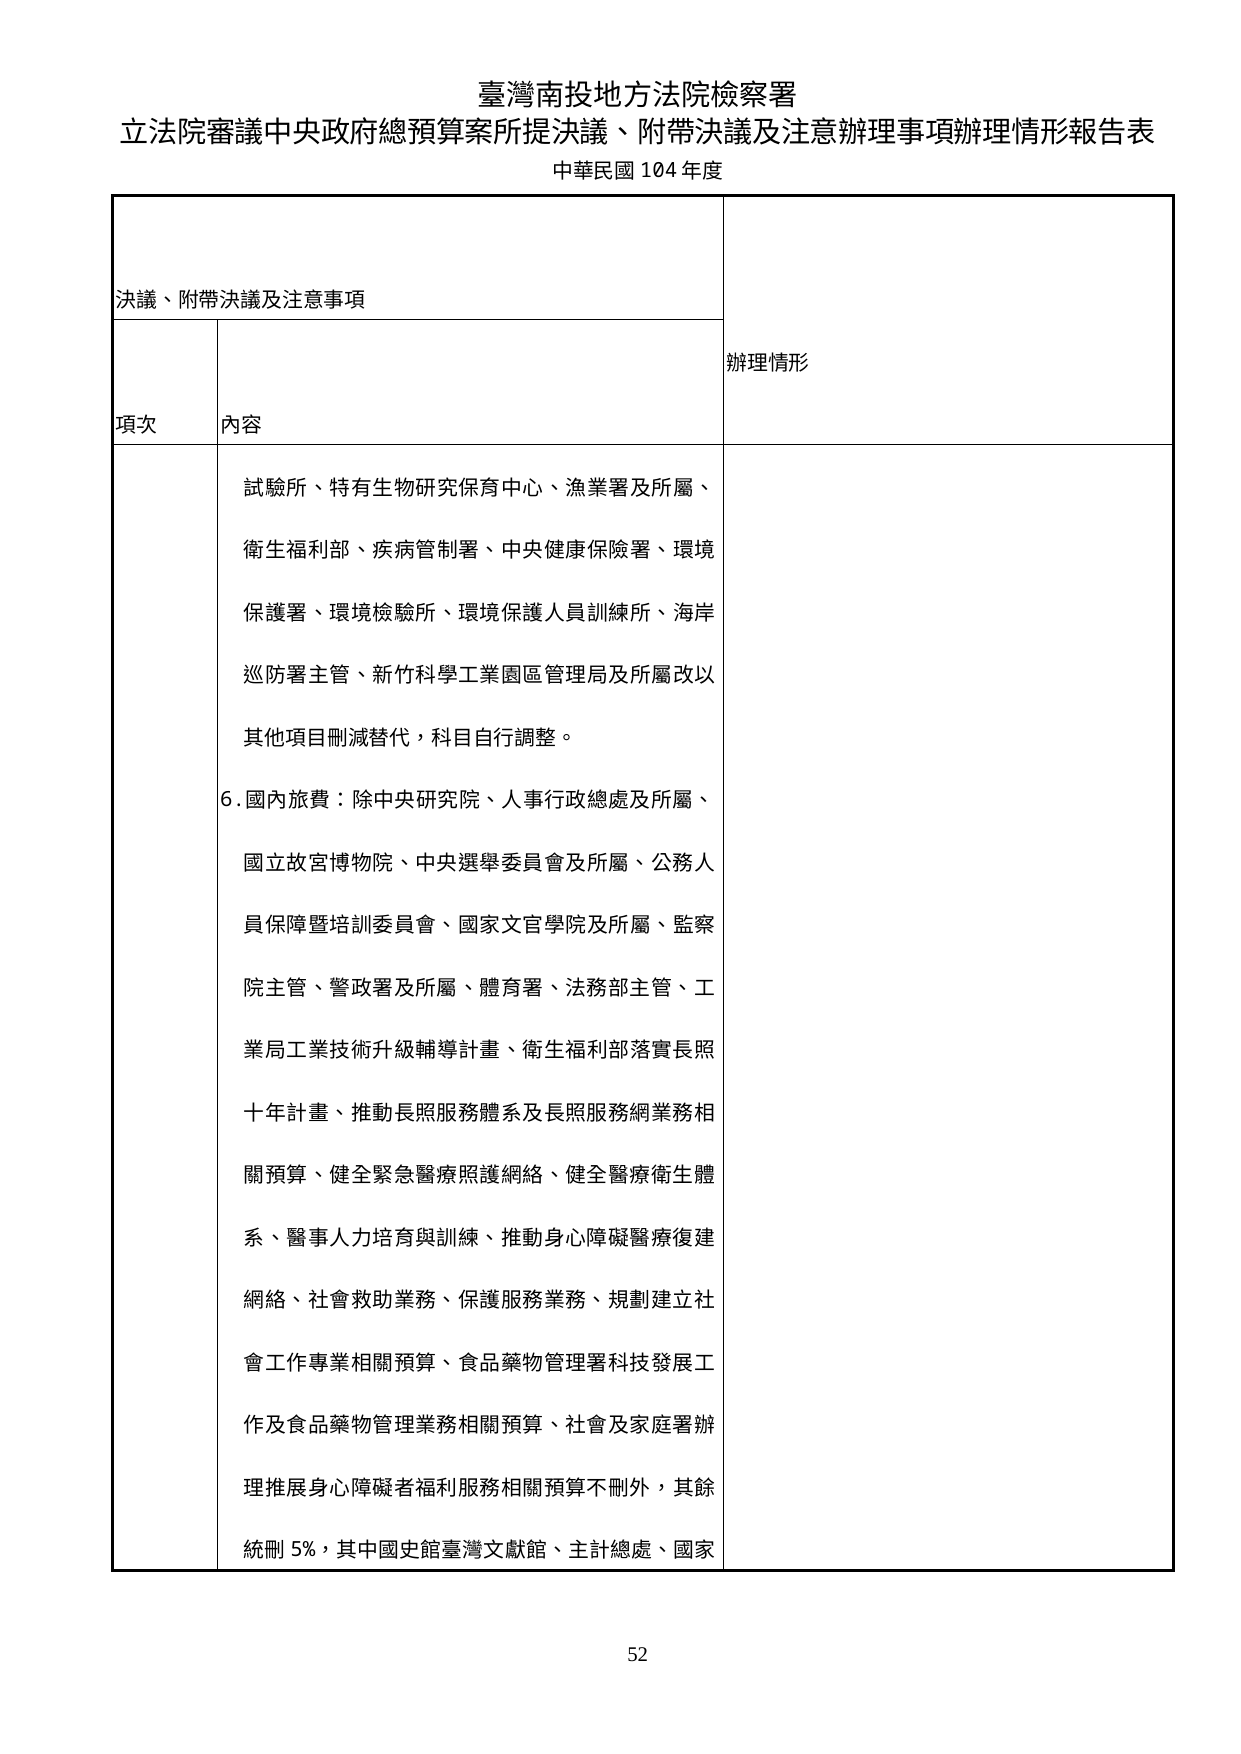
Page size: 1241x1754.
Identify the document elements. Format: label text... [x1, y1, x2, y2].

table_cell 內容 [218, 320, 723, 444]
table_cell [724, 445, 1172, 1569]
table_cell 項次 [114, 320, 217, 444]
table_cell 第二項 第三項 第四項 第五項 第六項 第七項 第八項 第九項 第十項 第十一項 第十二項 第十三項 第十四項 第十五項 第十六項 第十七項 第十八項 第八項 第三項 第五項 第十七項 第二十四項 第一項 第二項 第三項 第四項 第一項 第二項 第三項 [114, 445, 217, 1569]
table_header 辦理情形 [724, 197, 1172, 444]
table_header 決議、附帶決議及注意事項 [114, 197, 723, 319]
table_cell 104年度中央政府總預算案針對各機關及所屬統刪項目如下： 1.油料：統刪30%；另隨同減列交通部辦理離島載客船舶油價補貼0.07億元、公路總局辦理公共運輸油價補貼1.05億元。 2.大陸地區旅費：統刪10%。 3.委辦費：除人事行政總處、公務人力發展中心、中央選舉委員會及所屬、公務人員保障暨培訓委員會、警政署及所屬、外交部主管、教育部主管、法務部主管、勞工保險局、職業安全衛生署危險性機械及設備檢查與管理、動植物防疫檢疫局及所屬屠宰衛生檢查、畜禽藥物殘留檢測及檢疫偵測犬業務、衛生福利部落實長照十年計畫、推動長照服務體系及長照服務網業務相關預算、健全緊急醫療照護網絡、健全醫療衛生體系、醫事人力培育與訓練、推動身心障礙醫療復建網絡、社會救助業務、保護服務業務、規劃建立社會工作專業、推動性別暴力防治相關預算、食品藥物管理署科技發展工作及食品藥物管理業務相關預算、社會及家庭署辦理推展身心障礙者福利服務相關預算、文化部主管不刪；智慧財產局、工業局工業技術升級輔導計畫、標準檢驗局及所屬辦理國家度量衡標準實驗室整體運作與發展及民生化學計量標準計畫統刪1%外，其餘統刪10%，其中大陸委員會、考試院、營建署及所屬、消防署及所屬、入出國及移民署、建築研究所、國防部所屬、財政部、國庫署、交通部、中央氣象局、觀光局及所屬、運輸研究所、農業委員會、茶業改良場、疾病管制署、中央健康保險署、社會及家庭署、新竹科學工業園區管理局及所屬、中部科學工業園區管理局及所屬、保險局改以其他項目刪減替代，科目自行調整。 4.一般事務費：除中央研究院、人事行政總處及所屬、國立故宮博物院、中央選舉委員會及所屬、立法院主管、公務人員保障暨培訓委員會、國家文官學院及所屬、監察院、警政署及所屬、外交部主管、體育署、法務部主管、智慧財產局、工業局工業技術升級輔導計畫、勞工保險局、衛生福利部落實長照十年計畫、推動長照服務體系及長照服務網業務相關預算、健全緊急醫療照護網絡、健全醫療衛生體系、醫事人力培育與訓練、推動身心障礙醫療復建網絡、社會救助業務、保護服務業務、規劃建立社會工作專業、推動性別暴力防治相關預算、食品藥物管理署科技發展工作及食品藥物管理業務相關預算、中央健康保險署、社會及家庭署辦理推展身心障礙者福利服務相關預算、國軍退除役官兵輔導委員會聘用照顧服務員及護理人員相關預算不刪外，其餘統刪5%，其中總統府、國家發展委員會、國家通訊傳播委員會、公務人員退休撫卹基金監理委員會、營建署及所屬、消防署及所屬、空中勤務總隊、國防部所屬、賦稅署、臺北國稅局、高雄國稅局、北區國稅局及所屬、中區國稅局及所屬、南區國稅局及所屬、關務署及所屬、財政資訊中心、教育部、國家圖書館、國立公共資訊圖書館、國立教育廣播電臺、國立海洋科技博物館、中小企業處、交通部、民用航空局、中央氣象局、觀光局及所屬、運輸研究所、原子能委員會、放射性物料管理局、核能研究所、水土保持局、農業試驗所、林業試驗所、種苗改良繁殖場、桃園區農業改良場、花蓮區農業改良場、衛生福利部、社會及家庭署、環境檢驗所、環境保護人員訓練所、海岸巡防署主管、新竹科學工業園區管理局及所屬、證券期貨局改以其他項目刪減替代，科目自行調整。 5.軍事裝備設施、房屋建築、車輛及辦公器具、設施及機械設備養護費：除人事行政總處及所屬、國立故宮博物院、中央選舉委員會及所屬、立法院主管、公務人員保障暨培訓委員會、國家文官學院及所屬、監察院、警政署及所屬、中央警察大學設施及機械設備養護費、外交部駐外機構業務計畫、體育署、法務部主管、衛生福利部落實長照十年計畫、推動長照服務體系及長照服務網業務相關預算、保護服務業務相關預算、食品藥物管理署科技發展工作及食品藥物管理業務相關預算、海洋巡防總局艦艇歲修及機械儀器養護費不刪外，其餘統刪5%，其中國家安全會議、國史館臺灣文獻館、中央研究院、行政院、主計總處、國家發展委員會、考試院、公務人員退休撫卹基金監理委員會、內政部、營建署及所屬、消防署及所屬、入出國及移民署、國防部所屬、財政部、國庫署、賦稅署、臺北國稅局、高雄國稅局、北區國稅局及所屬、中區國稅局及所屬、南區國稅局及所屬、關務署及所屬、財政資訊中心、國家圖書館、國立公共資訊圖書館、國立教育廣播電臺、國立海洋科技博物館、交通部、民用航空局、中央氣象局、觀光局及所屬、運輸研究所、公路總局及所屬、原子能委員會、放射性物料管理局、農業委員會、水土保持局、林業試驗所、特有生物研究保育中心、漁業署及所屬、衛生福利部、疾病管制署、中央健康保險署、環境保護署、環境檢驗所、環境保護人員訓練所、海岸巡防署主管、新竹科學工業園區管理局及所屬改以其他項目刪減替代，科目自行調整。 6.國內旅費：除中央研究院、人事行政總處及所屬、國立故宮博物院、中央選舉委員會及所屬、公務人員保障暨培訓委員會、國家文官學院及所屬、監察院主管、警政署及所屬、體育署、法務部主管、工業局工業技術升級輔導計畫、衛生福利部落實長照十年計畫、推動長照服務體系及長照服務網業務相關預算、健全緊急醫療照護網絡、健全醫療衛生體系、醫事人力培育與訓練、推動身心障礙醫療復建網絡、社會救助業務、保護服務業務、規劃建立社會工作專業相關預算、食品藥物管理署科技發展工作及食品藥物管理業務相關預算、社會及家庭署辦理推展身心障礙者福利服務相關預算不刪外，其餘統刪5%，其中國史館臺灣文獻館、主計總處、國家發展委員會、考試院、內政部、營建署及所屬、消防署及所屬、役政署、入出國及移民署、空中勤務總隊、國防部所屬、賦稅署、臺北國稅局、高雄國稅局、北區國稅局及所屬、中區國稅局及所屬、南區國稅局及所屬、關務署及所屬、財政資訊中心、國家圖書館、國立公共資訊圖書館、國立教育廣播電臺、國立海洋科技博物館、交通部、中央氣象局、觀光局及所屬、運輸研究所、公路總局及所屬、原子能委員會、放射性物料管理局、農業委員會、水土保持局、衛生福利部、疾病管制署、社會及家庭署、環境保護署、環境檢驗所、環境保護人員訓練所、新竹科學工業園區管理局及所屬、檢查局、臺灣省政府改以其他項目刪減替代，科目自行調整。 7.國外旅費：除中央研究院、人事行政總處及所屬、國立故宮博物院、中央選舉委員會及所屬、立法院主管委員國會交流事務費、公務人員保障暨培訓委員會、國家文官學院及所屬、監察院、警政署及所屬、中央警察大學、外交部主管、體育署、法務部主管、衛生福利部落實長照十年計畫、推動長照服務體系及長照服務網業務相關預算、推動身心障礙醫療復建網絡、保護服務業務相關預算、食品藥物管理署科技發展工作及食品藥物管理業務相關預算、社會及家庭署辦理推展身心障礙者福利服務相關預算、文化部主管不刪外，其餘統刪5%，其中行政院、主計總處、國家發展委員會、檔案管理局、飛航安全調查委員會、客家委員會及所屬、考試院、銓敘部、公務人員退休撫卹基金監理委員會、公務人員退休撫卹基金管理委員會、審計部、內政部、營建署及所屬、消防署及所屬、役政署、入出國及移民署、建築研究所、空中勤務總隊、國防部所屬、財政部、國庫署、賦稅署、臺北國稅局、高雄國稅局、北區國稅局及所屬、中區國稅局及所屬、南區國稅局及所屬、財政資訊中心、教育部、國民及學前教育署、青年發展署、國家圖書館、國立公共資訊圖書館、國立教育廣播電臺、國家教育研究院、國立海洋科技博物館、工業局、標準檢驗局及所屬、智慧財產局、水利署及所屬、中央地質調查所、交通部、民用航空局、中央氣象局、觀光局及所屬、運輸研究所、公路總局及所屬、勞工保險局、勞動力發展署及所屬、職業安全衛生署、勞動及職業安全衛生研究所、僑務委員會、原子能委員會、輻射偵測中心、放射性物料管理局、核能研究所、農業委員會、林務局、水土保持局、農業試驗所、林業試驗所、水產試驗所、畜產試驗所、家畜衛生試驗所、特有生物研究保育中心、種苗改良繁殖場、高雄區農業改良場、漁業署及所屬、動植物防疫檢疫局及所屬、農糧署及所屬、衛生福利部、疾病管制署、中央健康保險署、社會及家庭署、環境檢驗所、環境保護人員訓練所、新竹科學工業園區管理局及所屬、中部科學工業園區管理局及所屬、南部科學工業園區管理局及所屬、檢查局、臺灣省政府、臺灣省諮議會、福建省政府改以其他項目刪減替代，科目自行調整。 8.出國教育訓練費：除中央研究院、人事行政總處及所屬、中央選舉委員會及所屬、公務人員保障暨培訓委員會、國家文官學院及所屬、警政署及所屬、外交部駐外機構業務計畫、法務部主管、食品藥物管理署科技發展工作及食品藥物管理業務相關預算、文化部主管不刪外，其餘統刪5%，其中主計總處、國家發展委員會、公平交易委員會、飛航安全調查委員會、消防署及所屬、空中勤務總隊、國防部所屬、財政部、關務署及所屬、交通部、中央氣象局、原子能委員會、核能研究所、農業委員會、農業試驗所、水產試驗所、畜產試驗所、家畜衛生試驗所、特有生物研究保育中心、種苗改良繁殖場、臺中區農業改良場、臺南區農業改良場、高雄區農業改良場、花蓮區農業改良場、衛生福利部、疾病管制署、環境保護署、檢查局改以其他項目刪減替代，科目自行調整。 9.設備及投資：除資產作價投資、中央研究院、人事行政總處及所屬、中央選舉委員會及所屬、立法院主管、公務人員保障暨培訓委員會基本行政維持、國家文官學院及所屬、監察院、審計部、警政署及所屬、中央警察大學房屋建築及設備費、外交部駐外機構業務計畫、購置駐外機構館舍計畫與汰換駐外機構公務車預算、法務部主管、勞工保險局、動植物防疫檢疫局高雄分局檢疫行政大樓興建工程、衛生福利部健全緊急醫療照護網絡、健全醫療衛生體系、醫事人力培育與訓練、社會救助業務、保護服務業務相關預算、食品藥物管理署科技發展工作及食品藥物管理業務相關預算、中央健康保險署、社會及家庭署辦理推展身心障礙者福利服務相關預算、海岸巡防署臺北港海巡基地、海洋巡防總局艦艇大修經費及強化海巡編裝發展方案不刪；科技部增撥國家科學技術發展基金統刪1%；文化部主管統刪3%；國立故宮博物院故宮南部院區籌建計畫統刪4%；教育部主管統刪7%外，其餘統刪8%，其中司法院、最高法院、最高行政法院、臺北高等行政法院、臺中高等行政法院、高雄高等行政法院、公務員懲戒委員會、法官學院、智慧財產法院、臺灣高等法院、臺灣高等法院臺中分院、臺灣高等法院臺南分院、臺灣高等法院高雄分院、臺灣高等法院花蓮分院、臺灣臺北地方法院、臺灣士林地方法院、臺灣新北地方法院、臺灣桃園地方法院、臺灣新竹地方法院、臺灣苗栗地方法院、臺灣臺中地方法院、臺灣南投地方法院、臺灣雲林地方法院、臺灣嘉義地方法院、臺灣高雄地方法院、臺灣屏東地方法院、臺灣臺東地方法院、臺灣花蓮地方法院、臺灣宜蘭地方法院、臺灣基隆地方法院、臺灣澎湖地方法院、臺灣高雄少年及家事法院、福建高等法院金門分院、福建金門地方法院、福建連江地方法院、考試院、公務人員退休撫卹基金監理委員會、內政部、役政署、國防部、財政部、賦稅署、臺北國稅局、高雄國稅局、北區國稅局及所屬、中區國稅局及所屬、南區國稅局及所屬、國有財產署及所屬、教育部、國民及學前教育署、國家圖書館、國立公共資訊圖書館、國立教育廣播電臺、國立海洋科技博物館、中央氣象局、觀光局及所屬、運輸研究所、公路總局及所屬、蒙藏委員會、農業委員會、家畜衛生試驗所、環境保護署、環境保護人員訓練所、海洋巡防總局、海岸巡防總局及所屬、金融監督管理委員會、銀行局、證券期貨局改以其他項目刪減替代，科目自行調整。 10.對國內團體之捐助與政府機關間之補助：除法律義務支出、中央研究院、警政署及所屬、外交部、教育部主管、法務部主管、勞工保險局、漁業署捐助各級漁會辦理臺灣地區各漁業通訊電臺營運輔導、衛生福利部捐助財團法人國家衛生研究院發展計畫、落實長照十年計畫、推動長照服務體系及長照服務網業務相關預算、社會救助業務、保護服務業務、健全緊急醫療照護網絡、健全醫療衛生體系、醫事人力培育與訓練、食品藥物管理署科技發展工作及食品藥物管理業務相關預算、中央健康保險署、社會及家庭署辦理長期照顧十年計畫及建置長期照顧服務體系暨推展身心障礙者福利服務相關預算、文化部主管、科技部對國家災害防救科技中心、財團法人國家實驗研究院與國家同步輻射研究中心之捐助不刪；經濟部科技預算、智慧財產局、工業局工業技術升級輔導計畫統刪1%外，其餘統刪5%，其中客家委員會及所屬、內政部、營建署及所屬、國防部所屬、交通部、觀光局及所屬、公路總局及所屬、核能研究所、桃園區農業改良場、動植物防疫檢疫局及所屬、環境保護署、新竹科學工業園區管理局及所屬改以其他項目刪減替代，科目自行調整。 11.對地方政府之補助：除法律義務支出、一般性補助款、教育部主管、法務部主管、衛生福利部落實長照十年計畫、推動長照服務體系及長照服務網業務相關預算、社會救助業務、健全緊急醫療照護網絡、食品藥物管理署科技發展工作及食品藥物管理業務相關預算、中央健康保險署、社會及家庭署辦理長期照顧十年計畫及建置長期照顧服務體系暨推展身心障礙者福利服務相關預算、文化部主管不刪外，其餘統刪5%，其中役政署、觀光局及所屬、動植物防疫檢疫局及所屬、衛生福利部改以其他項目刪減替代，科目自行調整。 12.人事費：除退休退職給付、人事行政總處退休公教人員年終慰問金調整準備、國立故宮博物院、中央選舉委員會及所屬、立法院主管（不含委員問政油料補助費）、公務人員保障暨培訓委員會、國家文官學院及所屬、監察院主管、警政署及所屬、外交部主管、體育署、法務部主管不刪；立法院主管委員問政油料補助費統刪30%外，其餘統刪1%，其中中央研究院、主計總處、公務人力發展中心、地方行政研習中心、檔案管理局、飛航安全調查委員會、公共工程委員會、司法院、最高法院、最高行政法院、臺北高等行政法院、臺中高等行政法院、高雄高等行政法院、公務員懲戒委員會、法官學院、智慧財產法院、臺灣高等法院、臺灣高等法院臺中分院、臺灣高等法院臺南分院、臺灣高等法院高雄分院、臺灣高等法院花蓮分院、臺灣臺北地方法院、臺灣士林地方法院、臺灣新北地方法院、臺灣桃園地方法院、臺灣新竹地方法院、臺灣苗栗地方法院、臺灣臺中地方法院、臺灣南投地方法院、臺灣彰化地方法院、臺灣雲林地方法院、臺灣嘉義地方法院、臺灣臺南地方法院、臺灣高雄地方法院、臺灣屏東地方法院、臺灣臺東地方法院、臺灣花蓮地方法院、臺灣宜蘭地方法院、臺灣基隆地方法院、臺灣澎湖地方法院、臺灣高雄少年及家事法院、福建高等法院金門分院、福建金門地方法院、福建連江地方法院、考試院、考選部、消防署及所屬、役政署、入出國及移民署、建築研究所、空中勤務總隊、國防部所屬、國庫署、臺北國稅局、高雄國稅局、北區國稅局及所屬、中區國稅局及所屬、南區國稅局及所屬、國有財產署及所屬、國家圖書館、國立公共資訊圖書館、國立教育廣播電臺、國立海洋科技博物館、水利署及所屬、中央地質調查所、交通部、民用航空局、中央氣象局、觀光局及所屬、運輸研究所、公路總局及所屬、勞動及職業安全衛生研究所、林務局、水土保持局、畜產試驗所、家畜衛生試驗所、茶業改良場、種苗改良繁殖場、桃園區農業改良場、臺南區農業改良場、環境保護署、環境檢驗所、環境保護人員訓練所、海岸巡防署主管、證券期貨局改以其他項目刪減替代，科目自行調整。 13.國庫署「國債付息」減列2 億元。 近來國際原油價格持續重挫，國內汽、柴油價格亦不斷下跌；日前中油再度宣布自2015年1月12日起調降各式汽、柴油價格，其中95無鉛調降為每公升24.6元，較編製104年度中央政府總預算案時按每公升35.1元編列，已有大幅差距；爰予減列104年度中央政府各機關油料費30%；另年度預算執行中，若遇油價大幅波動，則在油料用量之共同標準範圍內，各機關應依以下原則辦理，主計總處並應追蹤控管執行情形： 1.油價下跌時，按實際油價覈實列支，結餘部分並不得移為他用。 2.油價大幅上漲，致所須經費不足時，得以各機關第一預備金支應；若嚴重不敷，得申請動支第二預備金。 針對104年度中央政府總預算中有關「自由經濟示範區」相關預算共計編列75億9,945萬5,000元，包括：國家發展委員會編列1,670萬元、經濟部智慧財產局編列20萬元、行政院農業委員會編列3億8,573萬元、衛生福利部編列1億4,600萬元、經濟特別收入基金1,000萬元、桃園國際機場股份有限公司6,400萬元、臺灣港務股份有限公司34億3,715萬1,000元、航港建設基金35億3,477萬4,000元、農業特別收入基金490萬元。 經查，「自由經濟示範區規劃方案」於102年8月啟動第1階段推動計畫，自貿港區為自由經濟示範區第1階段之核心，惟推動效益卻未如預期，無法彌補我國港埠整體進出口貨物流失量，且入駐港區事業數及進用員工人數未見成長，此外，再以我國自由貿易港區歷年來入駐港區事業家數及進用員工人數觀之，推行自由貿易示範區計畫後，入駐港區事業數及進用員工人數亦未見明顯成長；另示範區104年度關鍵績效指標考核面向不足，且跨機關間衡量標準不一，有欠妥適。 另，有鑑於「自由經濟示範區規劃方案」尚未三讀通過，各部會即逕自編列該預算執行計畫，實有未當。事實上，就政府不斷宣傳國際的案例：韓國仁川自經區言之，現已證明也將面臨推動困難之困境，事實上，由於外國人移住率過低、招商不易、無法吸引國外資金流入，以及對本國企業限制過多等因素，近年來韓國各界對仁川自經區的發展狀況，出現了諸多的批判。而面對中國上海自貿區實施一年來發現，其光環不但嚴重消退，實施成效更是完全不如預期，但台灣卻為了企圖與中國對接，不斷以此推銷台灣自經區的設立優勢，用錯誤的觀念及手段，實難以帶動台灣經濟升級，更無法為台灣悶經濟注入新的成長動力，且因示範區特別條例尚未審議通過。準此，除交通部自由港區等海空港建設、國家發展委員會、經濟部、衛生福利部及行政院農業委員會等既有不涉及落實自由經濟示範區特別條例相關預算得編列執行外，其餘不得編列。 鑑於多數財團法人收入來源主要依賴政府之補助與委辦收入，或以行使公權力特定政策任務為設置目的，且各該薪資待遇均已相當優渥。因此，相關福利經費之支用更應撙節，避免造成外界觀感不佳，或有浪費政府資源之嫌。爰自104年度起，各財團法人除應比照公務人員取消交通補助費外，亦不得再發放高層主管之房屋津貼。 根據審計部102年度中央政府總決算審核報告指出，政府捐助之財團法人總計152個，基金總額高達2,423億8,298萬餘元。然諸多財團法人財源自籌能力不足，高度仰賴政府財源挹注；依決算審核結果，152個財團法人102年度營收來自政府捐補助（不含捐助基金）或委辦之金額高達近470億元，超過年度整體收入之50%。其中有60家政府捐補助及委辦經費占其年度收入比例逾50%，當中有42家超過70%，逾90%者亦不在少數。 事實上，許多財團法人或已達成設置任務，或因時空環境變遷致設立目的已不復存在，或功能重疊，或已不具實質效益……，本院審查102年度中央政府總預算案時決議：「……要求各該主管機關於6個月內針對所捐助財團法人之設置目的、工作計畫、經費運用、財務狀況、營運績效等，以及任務已達成、設立目的已不復存在或已無營運實益等之財團法人，應向立法院提出評估報告及退場計畫。」，惟迄今僅見公設財團法人不斷設置，卻未見有退場或整併者；長此以往，不僅浪費行政資源，更將形成政府財政負擔。 爰此，104年度中央政府各機關（含營業及非營業基金）應就所主管財團法人設置任務已達成、或設立目的已不復存在、或已無營運實益、或績效不彰、或性質或業務相近者，提出具體之退場或整併計畫及時程，並向立法院各該委員會報告。 公教人員保險法中訂有「眷屬喪葬津貼（最高3個月薪俸額）」，而全國軍公教員工待遇支給要點中，亦列有眷屬死亡之「喪葬補助（最高5個月薪俸額）」之生活津貼，惟該「生活津貼」之規定，並未有法源依據。 公教人員保險既已有眷屬喪葬給付，實已不須再另行由政府預算編列所謂「喪葬補助」，且補助標準還過於保險給付。其他社會保險，如「勞工保險」，亦係將眷屬死亡之喪葬津貼列入保險給付項目，而未有其他政府補助。基於該「喪葬補助」生活津貼係無償性之補助，與保險給付係立基於「保費」之交付而生之補償不同，不應以「月俸」作為補助標準，況月俸愈高者，反而獲得政府愈多之補助，亦有違常理；現行軍公教人員喪葬補助以事實發生當月之薪俸額做為補助基準尚有斟酌空間，建請行政院於6個月內檢討研議其合理性。 根據行政院主計總處訂定之「用途別預算科目分類定義及計列標準表」第一點規定「各機關應詳實按照所管費用性質，就用途別預算科目定義範圍，確定各項費用應歸屬之科目」。惟查部分機關或對定義範圍未盡清楚，或有明知卻仍未照規定歸類之蓄意，例如，明知須列為委辦費，卻以委辦費每年均會被立法院統刪為由，將相關經費改列為「一般事務費」；或明知實際用途為補助，須於預算書中表列，並於機關網站上揭露，卻以「分攤」經費為由改列為「一般事務費」，逃避監督。爰要求行政院應通令各機關單位確實依照所訂標準編製預算，主計單位並應盡預算編審之責，確實審核；日後經查出有未依規定編製預算者，機關單位首長、相關人員應予懲處。 由於各界對於政府部門帶頭使用派遣人力多所撻伐，行政院於99年即鼓勵行政部門辦理勞務採購時，應優先評估以勞務承攬方式辦理；但從行政院各部會及所屬進用之承攬人力的工作內容觀之，多數工作要派機構仍須直接行使指揮監督權，而各部會卻為配合行政院降低派遣勞工人數之要求，特意忽略派遣與承攬之差別，導致派遣人力人數雖然降低，但勞務承攬卻不斷增加之怪象。 經查，依民法規定：承攬謂當事人約定，一方為他方完成一定之工作，他方俟工作完成，給付報酬之契約，在承攬業者依承攬契約而指派所屬勞工（擔任履行輔助人）至定作人處提供勞務之場合；勞動承攬外觀上似乎與勞動派遣相近，但二者間主要差異在於：承攬業者並未將指揮監督權讓與定作人，而勞動派遣部分，要派機構則可直接指揮監督使用派遣勞工。 勞動部為勞政最高主管機關，未明確定義派遣及承攬造成各界多有誤解，已屬失職；而行政院對勞務承攬不斷增加之怪象，非但視而不見，且昧於事實，放任各部會將應運用勞動派遣人力之事項，任意以勞動勞務承攬為之，尤屬不該。 爰要求行政院應： 1.責成勞動部明確定義勞動派遣與勞務承攬，並提出相關檢討報告及改善計畫與具體實施期程。 2.責成勞動部會同人事行政總處，訂定「行政院運用勞動派遣及勞務承攬之應行注意事項」。 3.於104年度起逐步要求各部會通盤檢討勞務採購時勞動派遣及勞務承攬人力運用之需求。 4.依勞動部之定義，於105年度起中央政府總預算書內明列勞動派遣及勞務承攬人力實際運用情況。 依據職業安全衛生法第6條第1項第14款明文規定，雇主應針對防止為採取充足通風、採光、照明、保溫或防濕等引起之危害，提供勞工必要的安全衛生設備及措施。同法第26條亦規定，事業單位以其事業之全部或一部分交付承攬時，應於事先告知該承攬人有關事業工作環境、危害因素既本法及有關安全衛生規定應採取之措施。 查承攬立法院院區清潔廠商第一社會福利基金會卻只提供員工短袖制服，即便寒流低溫特報，員工在戶外低氣溫環境工作只能自行添加薄長袖衣物於短袖衣服內，與其他在院區內行走身著保暖外套其他人員相較保暖性不足。顯然，立法院與基金會要求員工於低氣溫戶外工作，基金會未提供任何禦寒保護措施，立法院也未善盡告知督促之責任。 次查政府採購網統計資訊，第一社會福利基金會亦承攬多家公家機關清潔勞務採購案，包含監察院、科技部、高速公路局北區工程處、衛生福利部國民健康署等等中央政府機關單位。 為避免基層勞工因工作遭逢職業傷病，政府機關應依職業安全衛生法，善盡事業單位督促承攬商符合相關法令之責任，爰要求各政府機關應優先督促清潔勞務承攬商針對戶外工作之員工提供防風保暖之制服。 行政院消費者保護委員會自101年被前行政院長江宜樺降級為行政院消費者保護處後，功能不彰，未能確實保護消費者，在歷次食安風暴中，也未能發揮領頭羊角色保護消費者權益、提出團體訴訟，顯見當初行政院組改決策之不當。尤其現行產業類別多元、消費項目與爭議更是日新月異，消費者保護法裡的定型化契約範本早已不符時代所需，許多民眾根本不知道消費者保護法能申訴及調解消費爭議，遠不如媒體的爆料專線。爰要求行政院應強化消費者保護處職能，並與食安辦公室定期溝通協調，定期就特定產品稽查，以維護消費者權益。 行政院各部會每年皆編列龐大數額之捐、補助費，有的部會之捐、補助費幾乎占其整體預算九成。其中有為數不少的捐、補助費，係對團體及私人補助，惟如此龐大金額之預算，許多部會及所屬卻未於官方網站設有專區，致民眾及團體無法簡便查詢到所需之申請捐、補助費規定，而經常錯失申請時機，甚或因不知有相關捐、補助費，致使本身權益受損。為便利人民共享及公平利用政府資訊，保障民眾知的權利，爰要求行政院及所屬應要求各部會應將「申請捐、補助費用之相關辦法」列入網頁「政府資訊公開」專區內，以利民眾查閱。 行政院於93年為建立公報制度，統一刊載行政院及所屬各機關涉及人民權益之法令等重要事項，以達政府資訊主動公開及保障人民權益之目的，特發行「行政院公報」，並建置「行政院公報資訊網」。惟查該網站部分法規命令、行政規則等修正發布之資訊，並未檢附條文總說明及對照表，人民難以得知政府機關修正之理由與必要性。爰要求行政院公報未來刊載法規，應一併檢附條文總說明及對照表，以便利人民共享及公平利用政府資訊，保障人民知的權利，增進人民對公共事務之瞭解、信賴及監督，並促進民主參與。 為避免濫用政府預算播送形象廣告違反行政中立原則並影響選舉公平，總統副總統任期屆滿前一年內，政府政令宣導廣告應限於社會治安維護、交通秩序疏導、災害防救、傳染病防治、環境保護、節約能源或新法令及政策實施等之宣導廣告，不得播送其他政治性宣導廣告。鑑於原住民族及離島等地區因地理環境特殊，受限於交通不便，醫療資源及健康照護服務相較台灣本島，普遍有不充足與不完善之情形。為使該等地區民眾獲得平等之完善醫療與照顧，104年度中央政府總預算案中有關「原住民族及離島地區醫療、照護、保健相關服務所需及資源建置之相關預算」，請行政院責成主計總處及相關機關覈實配賦額度。 有鑑於臺大醫院兒童醫院已於103年8月1日正式開幕，肩負國家社會大眾之深刻期望，基於兒童是國家未來的重要棟樑，其健康代表著國家未來的競爭力，惟面對少子化問題日益嚴重的台灣，兒童健康問題卻仍未受到政府高度重視。基此，為落實臺大醫院兒童醫院提供國家級兒童醫療服務、研究及教學之任務，特建請教育部與衛生福利部自104年度起，應於業務計畫中，匡列預算納入兒童醫學相關研究主題（例如：一般兒科教學研究、兒童急診教學研究、兒童不當對待（虐待）教學研究、兒童健康褔祉指標教學研究、兒童社區醫學教學研究、青少年醫學教學研究……等等相關研究），並提撥一定比例預算、專款專用做為兒童醫院之臨床教學研究用途，以培養我國兒童醫療與保健人才、照顧轉診難症兒童，及增進我國兒童健康及福祉，並提高我國兒童醫療照顧水準，落實臺大醫院兒童醫院捍衛國家兒童健康之使命。 中華民國104年度中央政府總預算案，有關公務部分各單位預算之審查，歲入、歲出之各款、項、目涉及附屬單位預算營業及非營業部分（如營業盈餘或作業賸餘繳庫等項目），審查報告本應予「暫照列，俟附屬單位預算審議確定，再行調整。」惟倘委員會在審查時，已就該部分預算作成實質上之增刪調整或相關決議，審查總報告仍應尊重委員會審查結果，並予照列。 台灣糖業股份有限公司、台灣中油股份有限公司、台灣電力股份有限公司、台灣自來水股份有限公司四家公司100年度經營績效獎金適用96年修正之「經濟部所屬事業經營績效獎金實施要點」辦理。 附屬單位預算涉及本署應辦部分 通案決議部分 經查「政府資訊公開法」第七條規定，略以：下列政府資訊，除依第十八條規定限制公開或不予提供者外，應主動公開……五、施政計畫、業務統計及研究報告。……前項第五款所稱研究報告，指由政府機關編列預算委託專家、學者進行之報告或派赴國外從事考察、進修、研究或實習人員所提出之報告。 又查，本院審查96年度中央政府總預算案通過之通案決議：(八)自96年度起，中央各行政單位應依「政府資訊公開法」第七條規定，應將預算及決算書、由政府編列預算所完成之研究報告等在網上公布，供全民查閱、(十)鑑於政府資訊公開法已於民國94年12月28日公布施行，各政府機關均應主動公開其行政資訊，爰建議於各機關之入口網站增加「政府資訊公開」之單一窗口，使政府資訊更為公開透明，讓民眾更方便參與政府之政策。而行政院及所屬各機關每年度皆編列龐大預算，委託相關研究單位進行研究計畫，但其中卻有極多研究結果並未主動公開，且常以政府資訊公開法第十八條規定為由，限制公開甚至不予提供，但此種作法，恐將影響民眾查詢之便利性，且有政府部門刻意製造民眾參與政府政策之障礙之嫌。綜上，爰要求行政院及所屬各機關： 1.限制公開甚至不予提供之委託研究計畫，應將不適合公開之部分去除後，仍應於官網之政府資訊公開。 2.應針對研究報告進行盤點，且日後應依相關法規及立法院決議主動公開。 分組審查決議部分 法務部鑑於人道，對陳前總統水扁成立醫療鑑定小組，是否可以保外就醫，我們希望基於人道精神，對凡是現在監獄服刑之受刑人如患有重疾者，應一體適用，從寬認定保外就醫。 「法務部矯正機關作業基金收支保管及運用辦法」第5條規定：「本基金之用途如下：(1)擴充及改良各項作業設備之支出。(2)銷貨、勞務成本之支出。(3)收容人因作業發生傷病、死亡之慰問金。(4)依法提撥補助、獎勵之支出。(5)收容人技能訓練之支出。(6)補助收容人及其家屬醫療、教育及生活照顧之支出。(7)補助犯罪被害人及其家屬醫療、教育及生活照顧之支出。(8)管理及總務支出。(9)其他有關支出。」其中，有關改善收容人醫療、生活設施及技訓設備、補助收容人疾病醫療費用，以及收容人沐浴及炊場所需燃料等經費，應回歸法務部矯正署公務預算，不應再於該基金編列之。爰建請法務部應儘速研議修正「法務部矯正機關作業基金收支保管及運用辦法」。 二、分組審查決議部分： 行政院主管涉及本署應辦部分 妥善運用預算法第4條所列之非營業特種基金，有助於提升行政效率、提供特定政事穩固的財務規模與衡平不同社會價值。惟我國非營業特種基金數目繁多，非但未配合中央政府組織改造予以檢討，其收支更時有違反預算法或替代普通基金而形成所屬機關「小金庫」等情事。矧非營業特種基金之舉借，近年對我國財政紀律產生嚴重影響。爰要求行政院於1個月內，要求各部會檢討所屬非營業特種基金之必要性，並於提送105年中央政府總預算時，說明非營業特種基金整併成果及規劃。 鑑於台灣市場資訊規模遠遜於國外，而國外軟體經常以適合其國內發展之軟體直接套用於國外購買者，並未能實際符合我國實際需求，殷鑑於此，政府應積極獎勵國內軟體業的發展，制定相關方案；目前僅有經濟部為了扶植協助國內軟體產業免於國際大廠的扼殺，已於2014年8月成立軟體採購平台，目的是要讓國內軟體業能在面對國際廠商時有更多的條件可以有平等交流的空間與機會；鑑於國內軟體產業面臨的環境較為惡劣，以及資安軟體產品事涉防護國家安全性質，行政機關在購買資安通訊產品時，應優先採購國內產品，以扶植國內軟體產業之發展，利於提升企業競爭力，也能鼓勵優秀人才留在國內。 司法及法制委員會歲入涉及本署應辦部分 104年度各地方法院檢察署（以下簡稱各地檢署）於「罰款及賠償收入─沒入及沒收財物」科目下，編列緩起訴處分金計13億2,257萬7,000元及認罪協商判決金計3,395萬6,000元，合計13億5,653萬3,000元。經查，104年度所編列緩起訴處分金及認罪協商判決金收入，均低於先前年度實際收入金額，考量近年來該等指定支付金額呈逐年成長趨勢，104年度所編相關收入預算數顯有偏低之虞，應確實依刑事訴訟法規定辦理。 依據103年6月4日修正公布之刑事訴訟法相關規定，緩起訴處分金及認罪協商判決金之全部收支，應納入政府預算體系，該等收入應全數由各地檢署編列歲入預算繳庫。然各地檢署於104年度「罰款及賠償收入─沒入及沒收財務」編列之緩起訴處分金及認罪協商判決金相關收入預算數總計13億5,653萬3,000元，雖已高於102年度決算數及103年度法定預算數；惟以歷年來緩起訴處分金及認罪協商判決金指定支付國庫、公益團體、地方自治團體之總金額觀之（如下表），該等指定支付金額已由96年度之9億1,785萬元，逐年成長至101年度之17億6,528萬元、102年度之18億8,945萬元，除每年度成長率介於3%至37%之間外，自100年度起，每年更呈數億元之增加趨勢。顯見104年度相關收入預算有低估之嫌，爰要求各地方法院檢察署應予檢討改進。 96至102年度緩起訴處分金及認罪協商判決金指定支付金額一覽表 單位：新臺幣千元 據財政部國有財產署提供之資料，截至103年6月底止，法務部及所屬機關經管宿舍共計4,005戶，其中低度利用戶數727戶，比重近二成；且依法務部統計資料，截至102年底止，法務部及所屬機關經管宿舍共計3,966戶，包含首長宿舍32戶、多房間及單房間職務宿舍各2,213戶及1,418戶、眷屬宿舍303戶，其中空置待借用宿舍為首長宿舍7戶、多房間及單房間職務宿舍分別為490戶及330戶，共計827戶仍空置待借用，比重逾二成，足見未能妥適運用宿舍資源。且法務部主管之104年度預算案編列宿舍修繕費894萬3,000元，以及租賃房舍181戶之租金預算5,180萬5,000元，可知104年度宿舍修繕費及宿舍租金共需6,074萬8,000元，對照宿舍管理費歲入預算僅編列757萬9,000元，亦有欠合理。爰此，要求法務部及所屬應檢討現行收取宿舍管理費偏低不足以支應宿舍修繕費之情況，並強化宿舍資源之有效運用，以節省國庫支出。 法務部主管「其他收入─雜項收入─其他雜項收入」科目下，編列借用宿舍者扣回房屋津貼1,905萬4,000元及宿舍管理費757萬9,000元，合計2,663萬3,000元。惟查，法務部及所屬機關經管宿舍中，有近二成低度利用及不乏空置待借用情事，且收取宿舍管理費偏低，已不敷支應宿舍修繕費，加以尚有部分檢察機關另編列預算支應檢察官職務宿舍租金，實有欠當，應檢討收費標準及閒置待用宿舍之運用。 法務部主管 法務部各檢察署第2目「檢察業務」合計5億9,650萬6,000元，凍結十分之一，並就以下5項提案理由，向立法院司法及法制委員會報告並經同意後，始得動支。 1.長久以來，民眾對法官與檢察官處理案件之公平公正性觀感不佳，依據國立中正大學犯罪研究中心103年上半年度全國民眾犯罪被害暨政府維護治安施政滿意度調查，針對「民眾對檢察官審理案件公平公正性的觀感」之調查結果，103年上半年度對於檢察官「不相信」及「完全不相信」的比例雖較102年的76.7%略有降低，但仍高達71%，對於本委員會一再要求法務部檢討民眾對於檢察官濫權起訴、問案態度偏頗、特定偏見等情形之改善顯然未積極督導各檢察署落實執行。俟法務部提出具體改善措施之專案報告再決定動支。 2.我國檢察官與法官固然均具有應中立客觀以發現真實、保障人權之義務，然刑事訴訟制度歷經十餘年之修正，已更明顯的朝向當事人進行方向發展，且檢察官仍帶有一定程度之行政官色彩，受檢察一體之拘束，審檢角色差距將日漸擴大。 現行制度下，檢察署組織依附於《法院組織法》，而檢察官人事制度準用《法官法》。而法曹養成亦有「審檢不分訓」、注重期別等問題；另外，檢察系統獨特之檢察一體亦需搭配書面指揮制度，始可明確達到基層檢察官與具指揮監督權之長官權責相符。為進一步落實審檢分立原則，並確立檢察官職權行使之依據及其定位，法務部實有必要儘速研擬《檢察署組織法》及《檢察官法》。 爰請法務部提出《檢察署組織法》及《檢察官法》草案是否可行之評估報告，並就《法院組織法》第92條明定之「書面指揮制度」具體執行情況提出說明及統計數據，向立法院司法及法制委員會及提案委員報告經同意後，始得動支。 3.鑑於近年來檢察官濫行起訴、上訴、限制人身自由等問題漸受重視，監察院公布之監察成果，多次指出檢警多項重大瑕疵，包括破壞案發現場、刑求逼供、疲勞訊問、疏未蒐集及隱匿重要證據、未遵守標準作業程序，及刑事訴訟法第2條「於被告有利不利之情形均應注意」之規範等，不但影響司法信譽，更嚴重侵害人民權益。 又立法院司法及法制委員會曾多次通過提案，要求法務部研擬檢察官濫行起、上訴之具體行政管考或其他措施，迄今均無下文；法務部雖聲稱將了解各該起、上訴情形，卻又僅以「法律見解不一」一語帶過，無異於認為檢察官起、上訴被法院駁回，全部都是法院的問題，不需設計內部管控機制。監察院多次指出檢察官辦案未依照標準作業流程、隱匿證據等問題，顯見法務部對上述濫權或疏失情形，並不重視。 爰請法務部針對檢察官濫用起訴、上訴、不起訴及強制處分等裁量權之情形，歸納類型並建立判斷標準及具體之究責、管考措施，並向立法院司法及法制委員會及提案委員報告經同意後，始得動支。 4.101年法務部成立「逐步廢除死刑研究推動小組」，並於新聞稿中肯認廢除死刑是法務部終極目標，雖因社會尚未達成共識而未推行相關法案，但揭示小組成立目的係就廢除死刑議題凝聚民意共識、消弭民眾疑慮並進而研擬規劃配套措施及死刑替代方案。又法務部早在96年即已委託中研院做成「廢除死刑暨替代方案之研究」報告，卻未見有任何進一步的政策研擬及制訂，甚為可惜。 爰請法務部就前揭各項問題規劃政策推動方向及提出具體措施，並向立法院司法及法制委員會及提案委員報告，經同意後，始得動支。 5.最高法院檢察署104年度歲出預算第2目「檢察業務」項下編列5,965萬6,000元，預期發揮檢察功能，達到除奸發伏，確保人民權益及社會安寧。惟經查，台灣司法錯／誤判之情況頻仍，打擊民眾對司法信心，並損害人民基本法益。依《刑事訴訟法》第2條規定，實施刑事訴訟程序之公務員，就該管案件，應於被告有利及不利之情形，一律注意；再依同法第427條，檢察官得為受判決人之利益聲請再審。因此，如何確保每一位遭司法定罪之被告確屬有罪，不讓無辜被告冤枉入獄，亦是檢察官之職責所在。 近來科技日新月異，隨著DNA鑑定技術之進步，有越來越多無辜被告重獲平反，國外也陸續開始由官方建立刑事案件覆審機制，找出誤判案件，為被告爭取平反。以美國費城為例，美國費城檢察署即於今年4月成立專案小組，專司調查可能誤判的案件，並展開定罪後救濟。紐約郡檢察署、達拉斯郡檢察署等，也成立Conviction Integrity Unit（完善定罪小組）調查可能遭誤判的確定案件，以維持刑事體系之正當性，區分真正罪犯並讓無辜者獲得平反。 反觀我國，江國慶案、蘇建和案等三人、陳龍綺案等冤案得以平反，均係在民間團體之集結協助下經歷十餘年之奮鬥，始能盼得遲來的正義，而仍有不知其數之無辜被告申冤無門。為確保司法正義之實現，不讓無辜被告求助無門，我國檢察體系實有必要引進國外經驗，建立前述公正客觀的刑事案件覆審機制，調查探究冤獄誤判背後所造成之原因，並尋找能有效改善錯誤定罪的補救途徑以及預防對策。 爰請法務部成立「刑事案件覆審小組」並研擬具體覆審標準，向立法院司法及法制委員會報告及提案委員報告，經同意後，始得動支。 立法院決議獎金之發放「應以法律明定」，法務部及所屬機關編有獎勵工作人員之「其他業務獎金」部分，請人事行政總處及銓敘部儘速研擬提出獎金法制化之法案，送立法院審議。 法務部主管104年度編列查緝毒品、毒品犯罪防制、毒品危害防制等業務所需經費及差旅費計4,271萬3,000元，鑑於我國毒品犯罪人數高居各類罪名之首位，且毒品成癮性高，不易根治，隨著時間推移，毒品犯罪人數增加，而目前毒品犯罪有8成集中於24歲至49歲之青壯年，一旦毒品犯罪年齡下降，將影響國人健康、社會安定及下一代之成長。爰此，要求法務部調查局與各地檢署應積極進行毒品犯罪之查緝活動，截斷毒品來源，以有效遏阻防範國內毒品犯罪。 [218, 445, 723, 1569]
